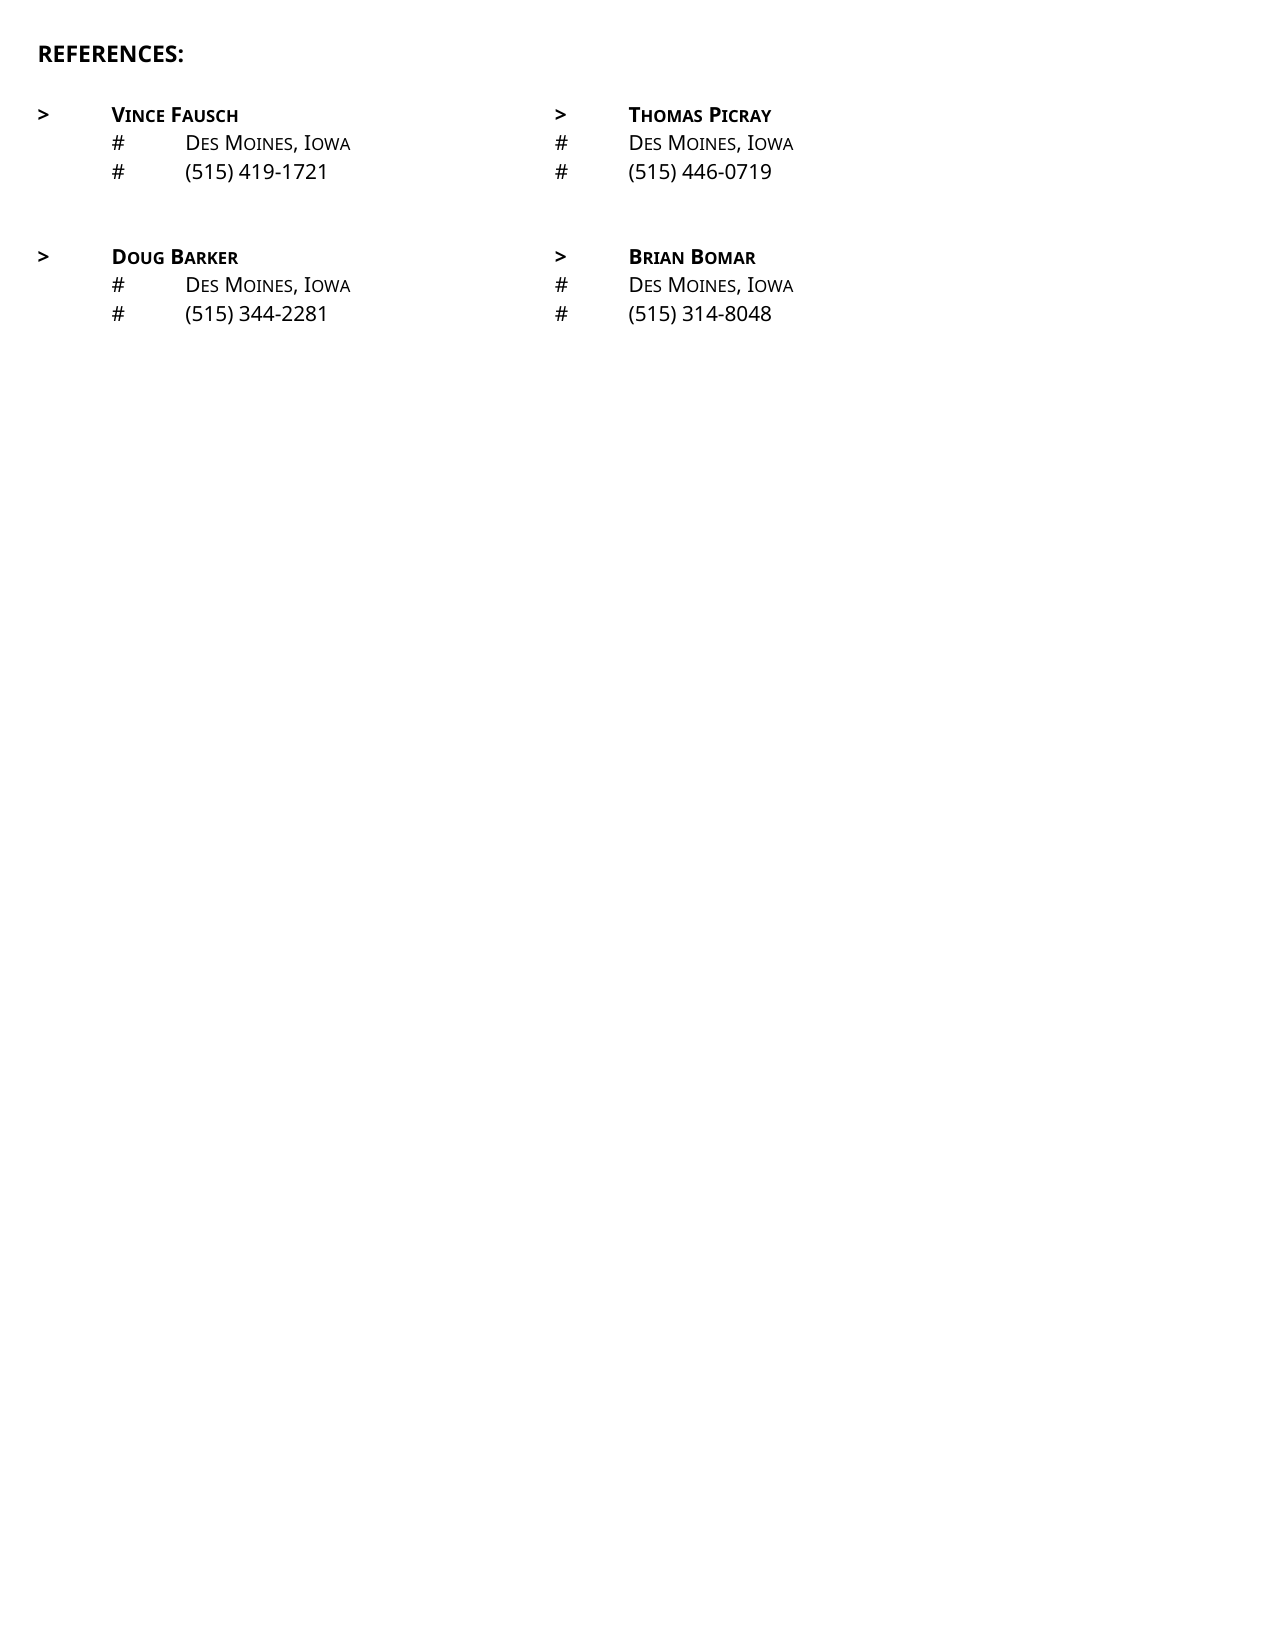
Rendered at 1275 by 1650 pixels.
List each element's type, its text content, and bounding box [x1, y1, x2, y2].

text REFERENCES: [37, 37, 1237, 69]
text # (515) 419-1721 # (515) 446-0719 [37, 157, 1237, 185]
text > Doug Barker > Brian Bomar [37, 242, 1237, 271]
text > Vince Fausch > Thomas Picray [37, 100, 1237, 128]
text # (515) 344-2281 # (515) 314-8048 [37, 299, 1237, 327]
text # Des Moines, Iowa # Des Moines, Iowa [37, 271, 1237, 299]
text # Des Moines, Iowa # Des Moines, Iowa [37, 128, 1237, 157]
